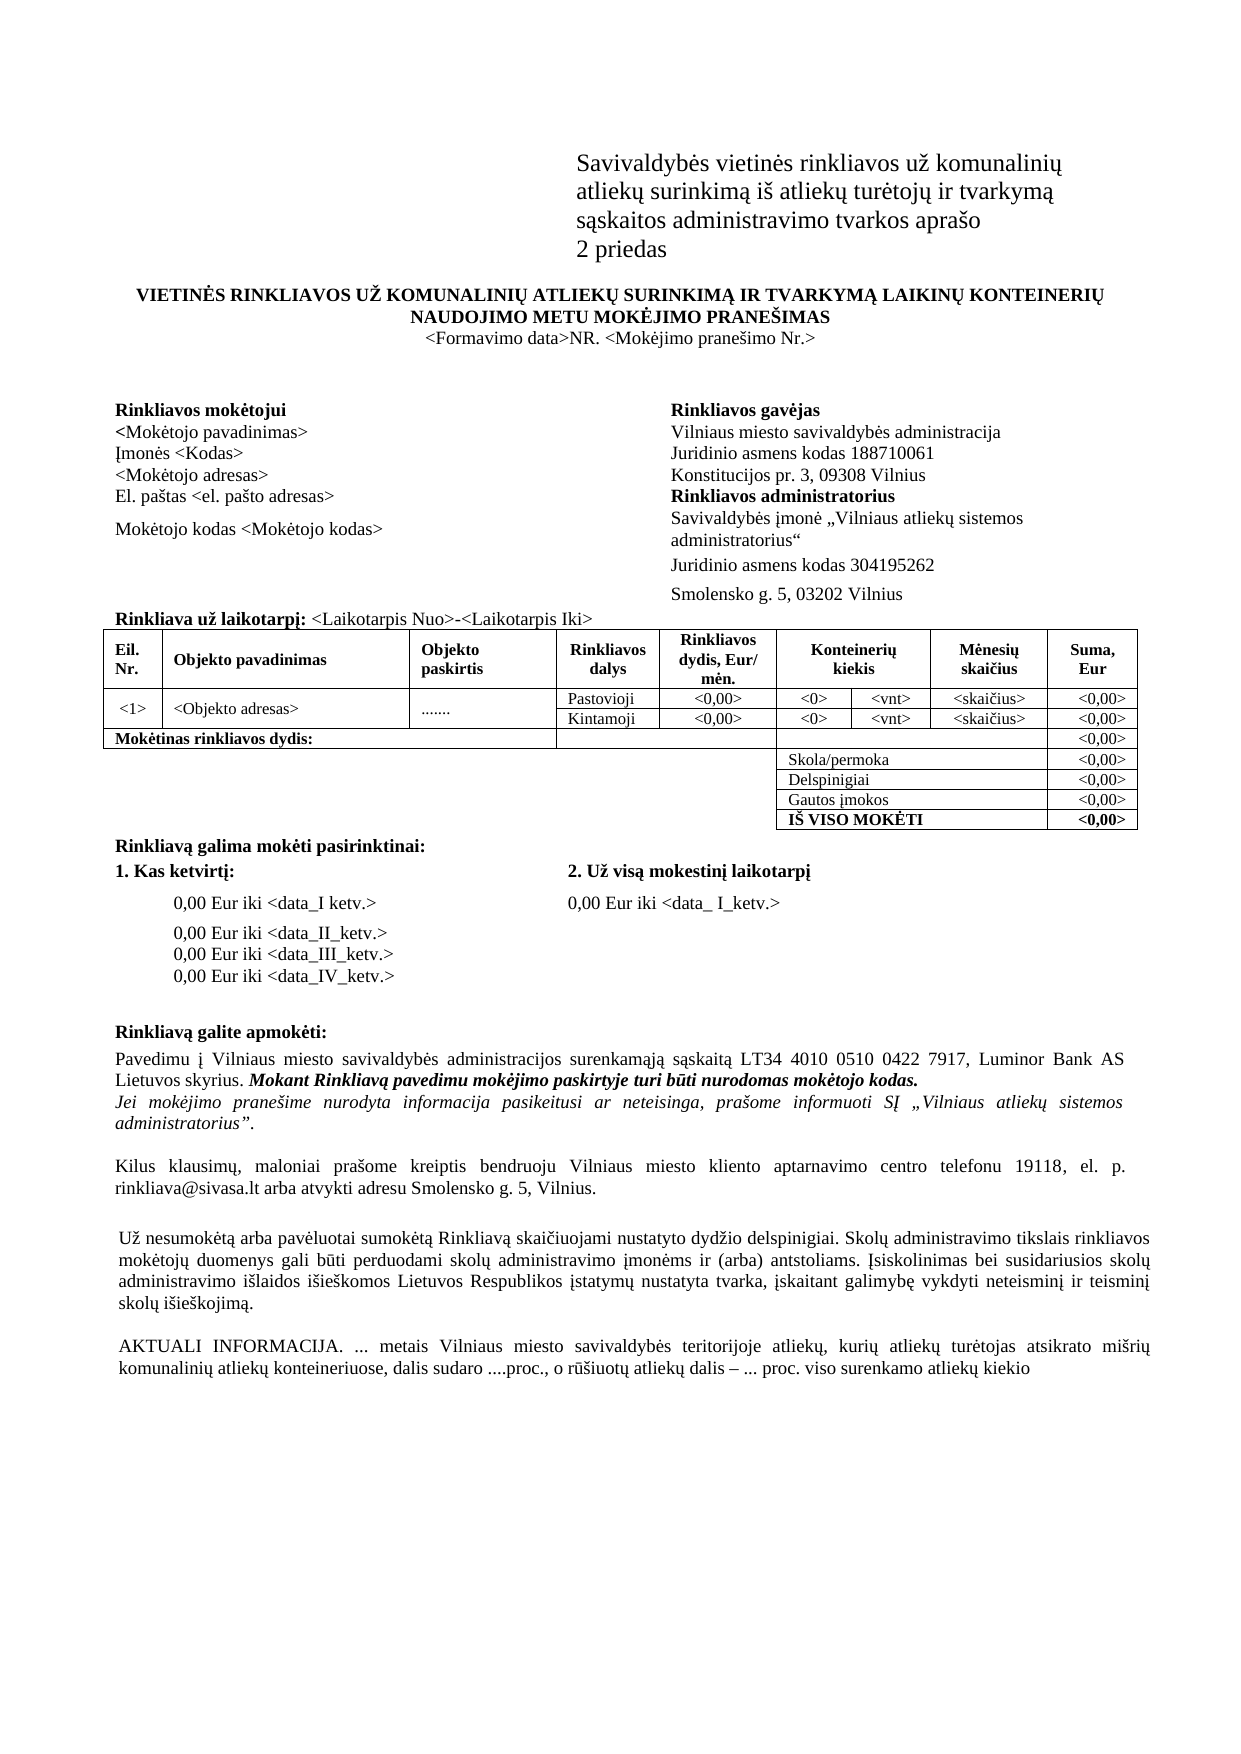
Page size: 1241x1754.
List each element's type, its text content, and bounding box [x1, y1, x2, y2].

table_cell Mokėtojo kodas <Mokėtojo kodas> [104, 507, 556, 550]
table_cell [856, 922, 882, 986]
table_cell Rinkliavos dalys [557, 630, 659, 688]
table_cell 0,00 Eur iki <data_I ketv.> [162, 892, 410, 922]
text atliekų surinkimą iš atliekų turėtojų ir tvarkymą [103, 176, 1152, 205]
table_cell [410, 892, 556, 922]
table_cell 1. Kas ketvirtį: [104, 860, 410, 892]
table_cell Vilniaus miesto savivaldybės administracija [659, 421, 1137, 442]
table_cell [856, 986, 882, 1016]
table_cell <1> [104, 689, 162, 728]
text Savivaldybės vietinės rinkliavos už komunalinių [103, 148, 1152, 176]
table_cell [1048, 892, 1137, 922]
table_cell <0> [777, 689, 851, 708]
text Už nesumokėtą arba pavėluotai sumokėtą Rinkliavą skaičiuojami nustatyto dydžio delspinigiai. Skolų administravimo tikslais rinkliavos mokėtojų duomenys gali būti perduodami skolų administravimo įmonėms ir (arba) antstoliams. Įsiskolinimas bei susidariusios skolų administravimo išlaidos išieškomos Lietuvos Respublikos įstatymų nustatyta tvarka, įskaitant galimybę vykdyti neteisminį ir teisminį skolų išieškojimą. [118, 1227, 1152, 1313]
table_cell Rinkliavos administratorius [659, 485, 1137, 507]
table_cell [556, 986, 659, 1016]
table_cell Objekto pavadinimas [163, 630, 409, 688]
table_cell 2. Už visą mokestinį laikotarpį [556, 860, 851, 892]
table_cell [410, 986, 556, 1016]
table_header VIETINĖS RINKLIAVOS UŽ KOMUNALINIŲ ATLIEKŲ SURINKIMĄ IR TVARKYMĄ LAIKINŲ KONTEINERIŲ NAUDOJIMO METU MOKĖJIMO PRANEŠIMAS [104, 284, 1137, 327]
table_cell <0,00> [1048, 729, 1137, 748]
table_cell Skola/permoka [777, 749, 1047, 768]
table_cell <skaičius> [931, 689, 1047, 708]
table_cell <0,00> [1048, 709, 1137, 728]
table_cell <0,00> [1048, 790, 1137, 809]
table_cell [1048, 370, 1137, 399]
table_cell <0,00> [1048, 770, 1137, 789]
table_cell [931, 370, 1048, 399]
table_cell <0,00> [1048, 689, 1137, 708]
table_cell Jei mokėjimo pranešime nurodyta informacija pasikeitusi ar neteisinga, prašome informuoti SĮ „Vilniaus atliekų sistemos administratorius”. [104, 1091, 1137, 1155]
table_cell Kintamoji [557, 709, 659, 728]
table_cell [556, 507, 659, 550]
table_cell [162, 986, 410, 1016]
table_cell Smolensko g. 5, 03202 Vilnius [659, 579, 1137, 608]
table_cell [556, 922, 659, 986]
table_cell [777, 922, 856, 986]
table_cell Mokėtinas rinkliavos dydis: [104, 729, 556, 748]
table_cell Juridinio asmens kodas 304195262 [659, 550, 1137, 579]
table_cell [1048, 986, 1137, 1016]
table_cell <0> [777, 709, 851, 728]
table_cell <vnt> [852, 689, 930, 708]
table_cell Gautos įmokos [777, 790, 1047, 809]
table_cell [104, 986, 162, 1016]
table_cell [410, 922, 556, 986]
table_cell Rinkliavos gavėjas [659, 399, 1137, 421]
table_cell [856, 370, 882, 399]
table_cell [659, 986, 777, 1016]
table_cell <Objekto adresas> [163, 689, 409, 728]
table_cell [104, 892, 162, 922]
table_cell [931, 922, 1048, 986]
table_cell [851, 860, 931, 892]
table_cell [410, 860, 556, 892]
table_cell Pastovioji [557, 689, 659, 708]
table_cell <0,00> [660, 689, 776, 708]
table_cell [104, 1199, 1137, 1227]
table_cell [777, 729, 1047, 748]
table_cell Kilus klausimų, maloniai prašome kreiptis bendruoju Vilniaus miesto kliento aptarnavimo centro telefonu 19118, el. p. rinkliava@sivasa.lt arba atvykti adresu Smolensko g. 5, Vilnius. [104, 1155, 1137, 1198]
table_cell Įmonės <Kodas> [104, 442, 659, 464]
table_cell [659, 370, 777, 399]
table_cell Mėnesių skaičius [931, 630, 1047, 688]
table_cell [104, 550, 659, 579]
table_cell [104, 579, 659, 608]
table_cell <Mokėtojo adresas> [104, 464, 659, 485]
table_cell Pavedimu į Vilniaus miesto savivaldybės administracijos surenkamąją sąskaitą LT34 4010 0510 0422 7917, Luminor Bank AS Lietuvos skyrius. Mokant Rinkliavą pavedimu mokėjimo paskirtyje turi būti nurodomas mokėtojo kodas. [104, 1048, 1137, 1091]
table_cell [931, 986, 1048, 1016]
table_cell Rinkliavą galima mokėti pasirinktinai: [104, 829, 1137, 860]
table_cell [1048, 860, 1137, 892]
table_cell [882, 370, 931, 399]
table_cell [556, 370, 659, 399]
table_cell [557, 729, 776, 748]
text AKTUALI INFORMACIJA. ... metais Vilniaus miesto savivaldybės teritorijoje atliekų, kurių atliekų turėtojas atsikrato mišrių komunalinių atliekų konteineriuose, dalis sudaro ....proc., o rūšiuotų atliekų dalis – ... proc. viso surenkamo atliekų kiekio [118, 1335, 1152, 1378]
table_cell <vnt> [852, 709, 930, 728]
table_cell Rinkliava už laikotarpį: <Laikotarpis Nuo>-<Laikotarpis Iki> [104, 608, 1137, 629]
table_cell Konstitucijos pr. 3, 09308 Vilnius [659, 464, 1137, 485]
table_cell 0,00 Eur iki <data_ I_ketv.> [556, 892, 851, 922]
table_cell Savivaldybės įmonė „Vilniaus atliekų sistemos administratorius“ [659, 507, 1137, 550]
text 2 priedas [103, 234, 1152, 263]
table_cell [104, 749, 776, 829]
text sąskaitos administravimo tvarkos aprašo [103, 205, 1152, 234]
table_cell [931, 860, 1048, 892]
table_cell Eil. Nr. [104, 630, 162, 688]
table_cell Objekto paskirtis [410, 630, 556, 688]
table_cell <skaičius> [931, 709, 1047, 728]
table_cell [659, 922, 777, 986]
table_cell [882, 922, 931, 986]
table_cell [104, 370, 556, 399]
table_cell Rinkliavą galite apmokėti: [104, 1016, 1137, 1048]
table_cell [777, 370, 856, 399]
table_cell Delspinigiai [777, 770, 1047, 789]
table_cell IŠ VISO MOKĖTI [777, 810, 1047, 829]
table_cell <0,00> [1048, 749, 1137, 768]
table_cell 0,00 Eur iki <data_II_ketv.> 0,00 Eur iki <data_III_ketv.> 0,00 Eur iki <data_IV_ketv.> [162, 922, 410, 986]
table_cell [851, 892, 931, 922]
table_cell <0,00> [1048, 810, 1137, 829]
table_cell [777, 986, 856, 1016]
table_cell Juridinio asmens kodas 188710061 [659, 442, 1137, 464]
table_cell ....... [410, 689, 556, 728]
table_cell <Mokėtojo pavadinimas> [104, 421, 659, 442]
table_cell [1048, 922, 1137, 986]
table_cell Suma, Eur [1048, 630, 1137, 688]
table_cell El. paštas <el. pašto adresas> [104, 485, 659, 507]
table_cell Rinkliavos mokėtojui [104, 399, 659, 421]
table_cell [104, 922, 162, 986]
table_cell <0,00> [660, 709, 776, 728]
table_cell [931, 892, 1048, 922]
table_cell Konteinerių kiekis [777, 630, 930, 688]
table_cell <Formavimo data>NR. <Mokėjimo pranešimo Nr.> [104, 327, 1137, 370]
table_cell [882, 986, 931, 1016]
table_cell Rinkliavos dydis, Eur/ mėn. [660, 630, 776, 688]
